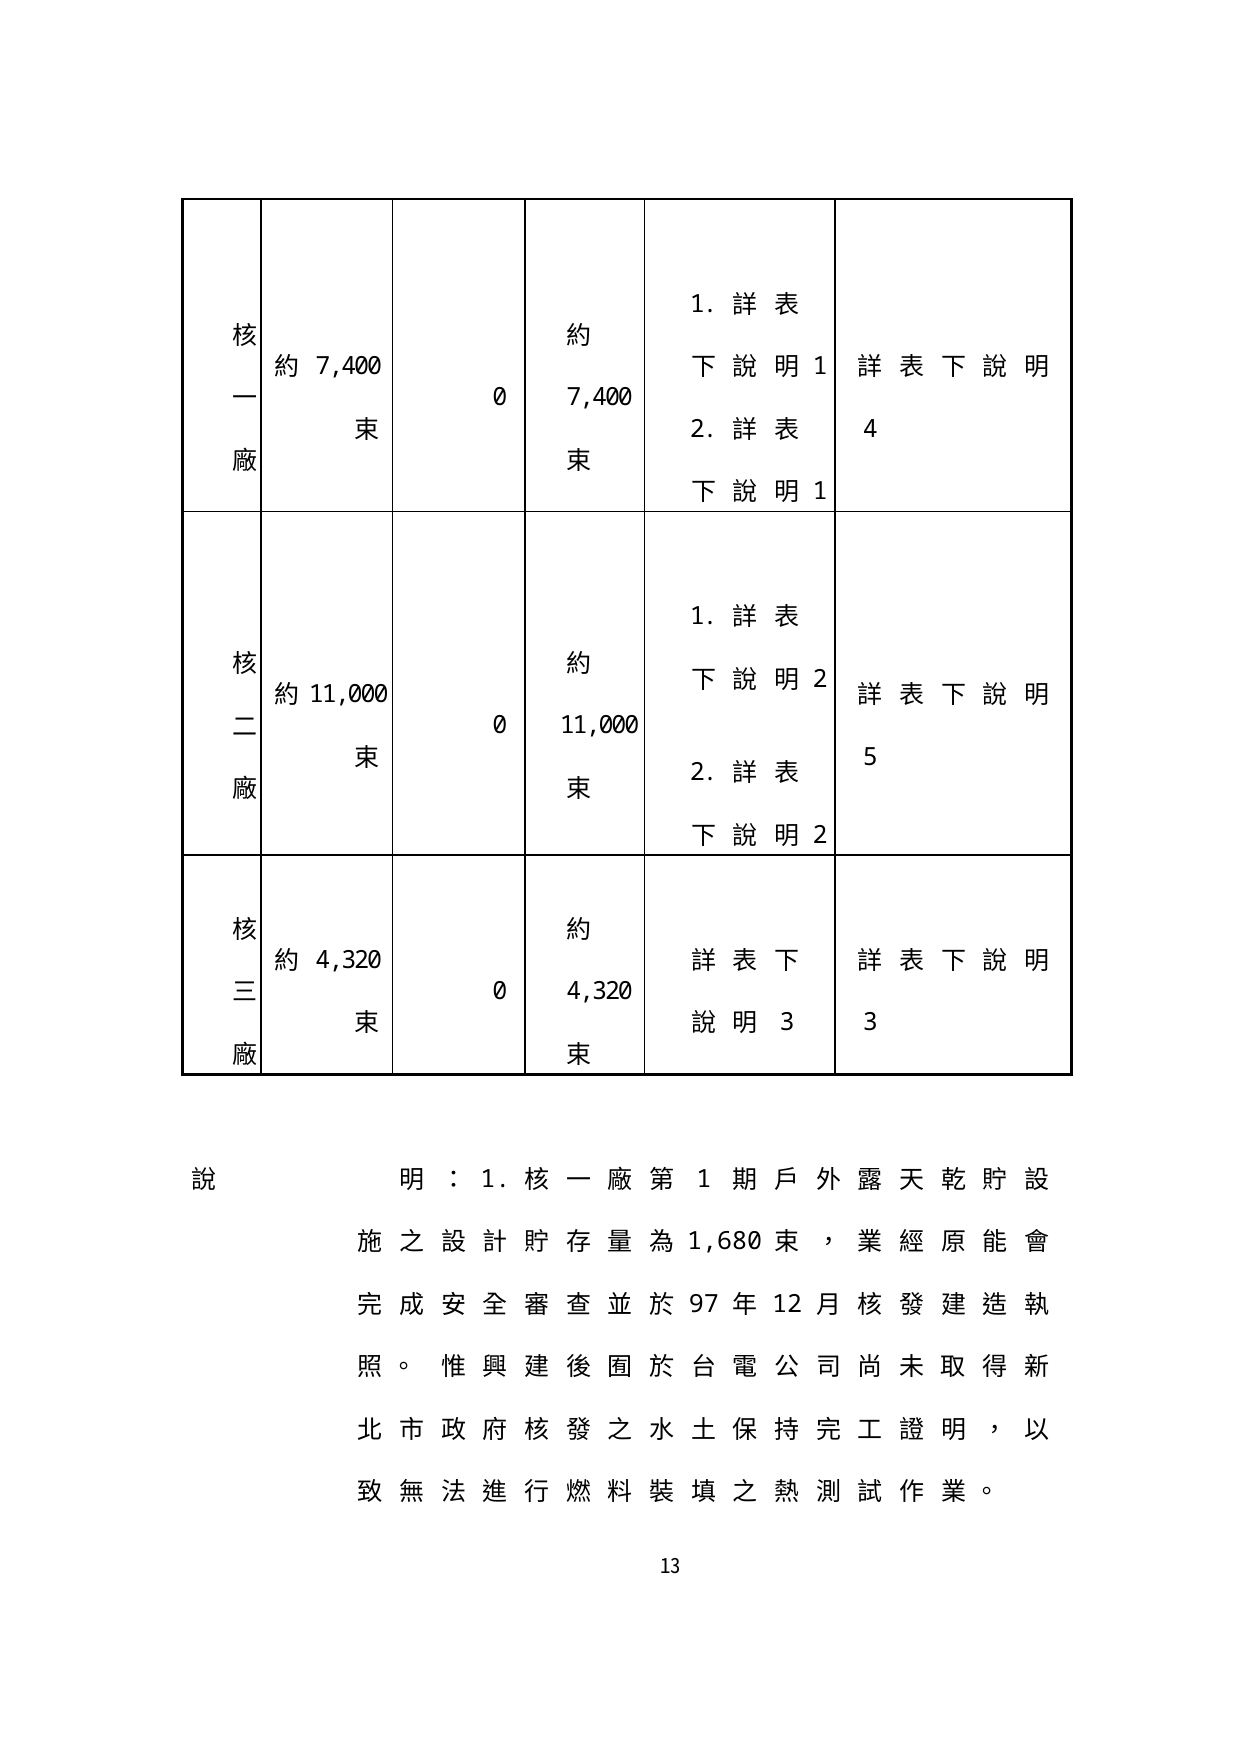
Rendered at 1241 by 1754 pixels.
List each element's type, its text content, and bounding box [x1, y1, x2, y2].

table_cell 詳表下說明5 [836, 512, 1070, 854]
table_cell 詳表下說明3 [645, 856, 834, 1073]
table_cell 0 [393, 856, 524, 1073]
table_cell 核一廠 [184, 200, 260, 511]
table_cell 約11,000束 [262, 512, 392, 854]
table_cell 核二廠 [184, 512, 260, 854]
table_cell 詳表下說明3 [836, 856, 1070, 1073]
table_cell 約4,320束 [526, 856, 644, 1073]
table_cell 約11,000束 [526, 512, 644, 854]
table_cell 約7,400束 [262, 200, 392, 511]
table_cell 詳表下說明4 [836, 200, 1070, 511]
table_cell 核三廠 [184, 856, 260, 1073]
table_cell 約4,320束 [262, 856, 392, 1073]
table_cell 約7,400束 [526, 200, 644, 511]
table_cell 0 [393, 200, 524, 511]
table_cell 1.詳表下說明2 2.詳表下說明2 [645, 512, 834, 854]
table_cell 0 [393, 512, 524, 854]
table_cell 1.詳表下說明1 2.詳表下說明1 [645, 200, 834, 511]
text 說 明：1.核一廠第1期戶外露天乾貯設施之設計貯存量為1,680束，業經原能會完成安全審查並於97年12月核發建造執照。惟興建後囿於台電公司尚未取得新北市政府核發之水土保持完工證明，以致無法進行燃料裝填之熱測試作業。 [183, 1136, 1058, 1511]
